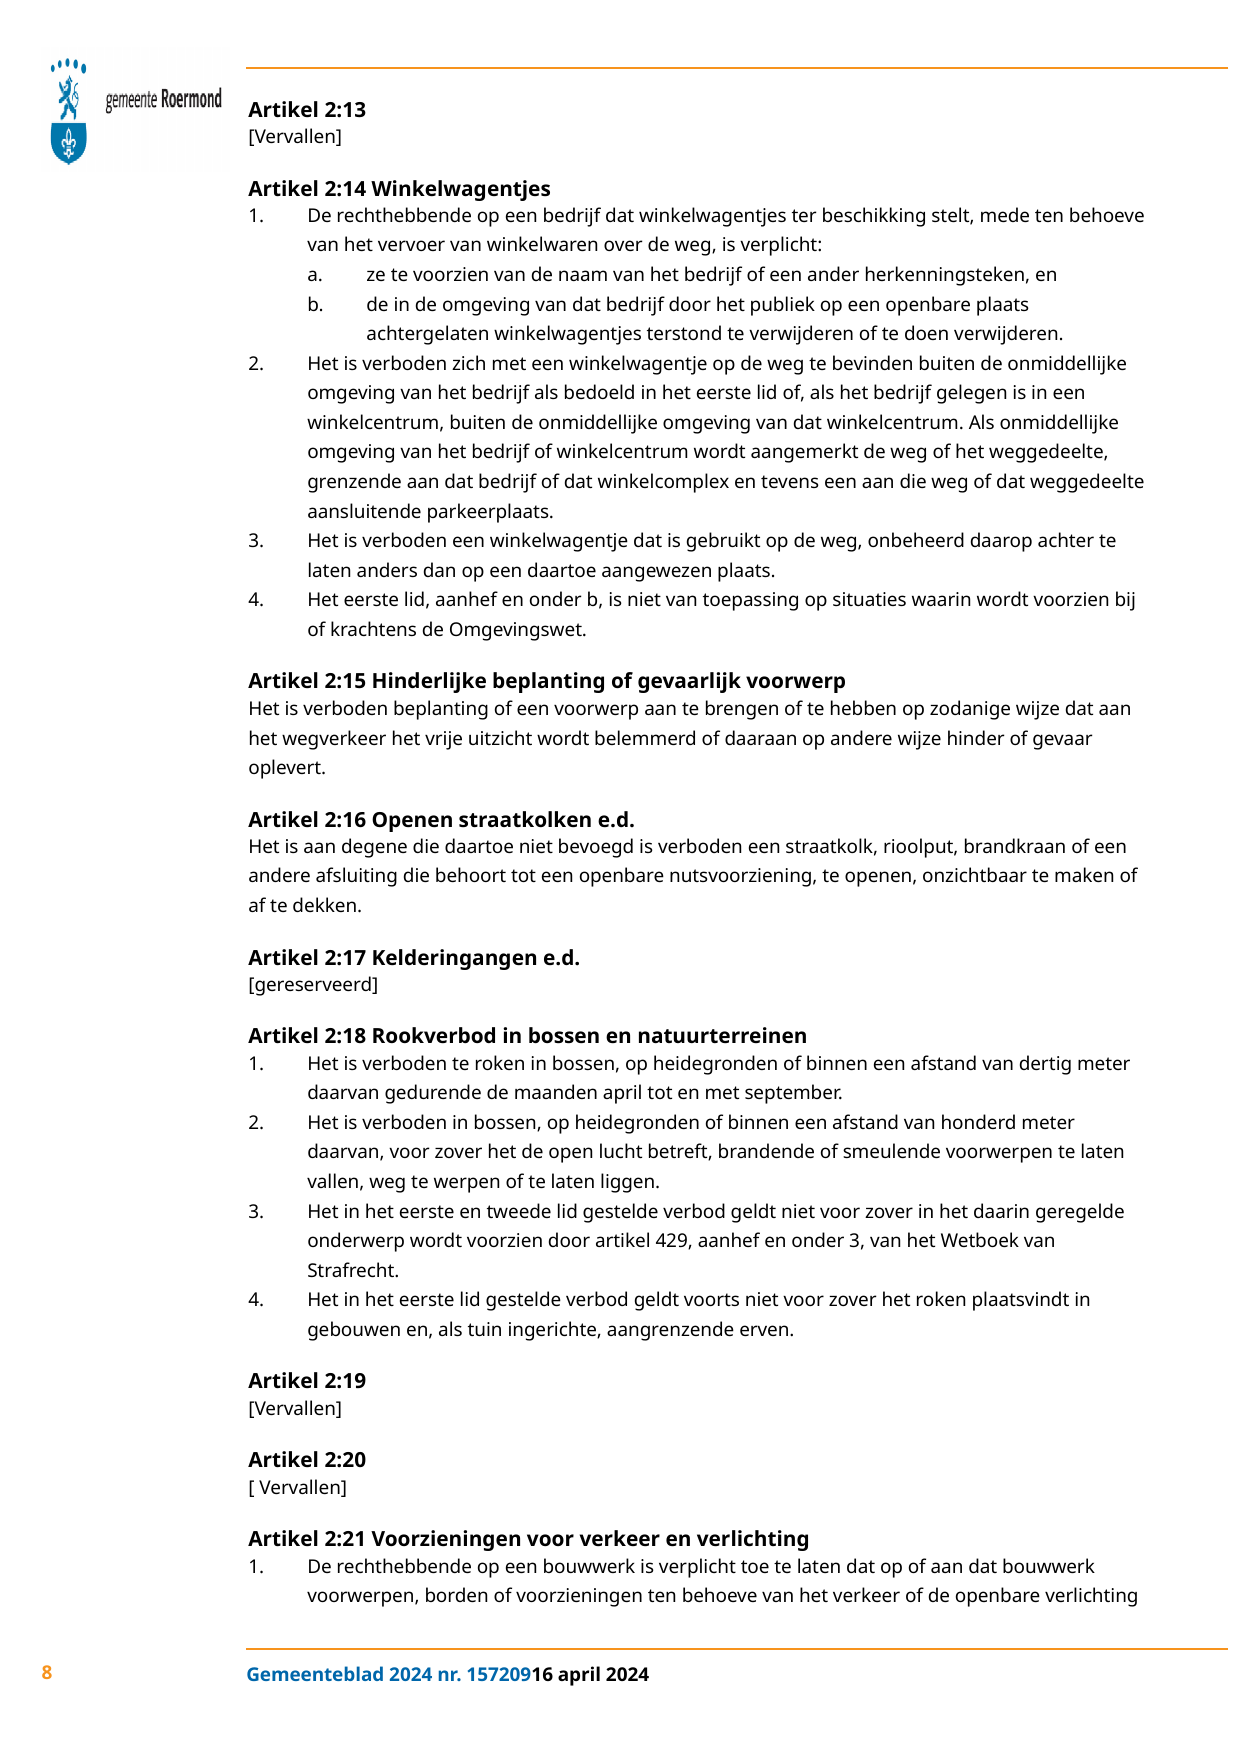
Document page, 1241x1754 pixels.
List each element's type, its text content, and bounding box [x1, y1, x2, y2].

text Artikel 2:20 [248, 1446, 1152, 1474]
list ze te voorzien van de naam van het bedrijf of een ander herkenningsteken, en [307, 261, 1152, 287]
picture [41, 47, 231, 172]
list De rechthebbende op een bouwwerk is verplicht toe te laten dat op of aan dat bouwwerk voorwerpen, borden of voorzieningen ten behoeve van het verkeer of de openbare verlichting [248, 1553, 1152, 1608]
list Het is verboden een winkelwagentje dat is gebruikt op de weg, onbeheerd daarop achter te laten anders dan op een daartoe aangewezen plaats. [248, 527, 1152, 583]
text Artikel 2:19 [248, 1367, 1152, 1395]
list Het is verboden te roken in bossen, op heidegronden of binnen een afstand van dertig meter daarvan gedurende de maanden april tot en met september. [248, 1050, 1152, 1105]
text Artikel 2:15 Hinderlijke beplanting of gevaarlijk voorwerp [248, 667, 1152, 695]
text [gereserveerd] [248, 971, 1152, 997]
list de in de omgeving van dat bedrijf door het publiek op een openbare plaats achtergelaten winkelwagentjes terstond te verwijderen of te doen verwijderen. [307, 291, 1152, 346]
text Artikel 2:18 Rookverbod in bossen en natuurterreinen [248, 1022, 1152, 1050]
text Het is verboden beplanting of een voorwerp aan te brengen of te hebben op zodanige wijze dat aan het wegverkeer het vrije uitzicht wordt belemmerd of daaraan op andere wijze hinder of gevaar oplevert. [248, 695, 1152, 780]
text [Vervallen] [248, 1395, 1152, 1421]
list Het is verboden zich met een winkelwagentje op de weg te bevinden buiten de onmiddellijke omgeving van het bedrijf als bedoeld in het eerste lid of, als het bedrijf gelegen is in een winkelcentrum, buiten de onmiddellijke omgeving van dat winkelcentrum. Als onmiddellijke omgeving van het bedrijf of winkelcentrum wordt aangemerkt de weg of het weggedeelte, grenzende aan dat bedrijf of dat winkelcomplex en tevens een aan die weg of dat weggedeelte aansluitende parkeerplaats. [248, 350, 1152, 524]
text Het is aan degene die daartoe niet bevoegd is verboden een straatkolk, rioolput, brandkraan of een andere afsluiting die behoort tot een openbare nutsvoorziening, te openen, onzichtbaar te maken of af te dekken. [248, 833, 1152, 918]
text [ Vervallen] [248, 1474, 1152, 1500]
text Artikel 2:14 Winkelwagentjes [248, 174, 1152, 202]
text Artikel 2:13 [248, 95, 1152, 123]
list Het in het eerste lid gestelde verbod geldt voorts niet voor zover het roken plaatsvindt in gebouwen en, als tuin ingerichte, aangrenzende erven. [248, 1287, 1152, 1342]
text Artikel 2:16 Openen straatkolken e.d. [248, 805, 1152, 833]
list De rechthebbende op een bedrijf dat winkelwagentjes ter beschikking stelt, mede ten behoeve van het vervoer van winkelwaren over de weg, is verplicht: [248, 202, 1152, 257]
text [Vervallen] [248, 123, 1152, 149]
list Het is verboden in bossen, op heidegronden of binnen een afstand van honderd meter daarvan, voor zover het de open lucht betreft, brandende of smeulende voorwerpen te laten vallen, weg te werpen of te laten liggen. [248, 1109, 1152, 1194]
list Het in het eerste en tweede lid gestelde verbod geldt niet voor zover in het daarin geregelde onderwerp wordt voorzien door artikel 429, aanhef en onder 3, van het Wetboek van Strafrecht. [248, 1198, 1152, 1283]
text Artikel 2:21 Voorzieningen voor verkeer en verlichting [248, 1524, 1152, 1553]
list Het eerste lid, aanhef en onder b, is niet van toepassing op situaties waarin wordt voorzien bij of krachtens de Omgevingswet. [248, 587, 1152, 642]
text Artikel 2:17 Kelderingangen e.d. [248, 943, 1152, 971]
